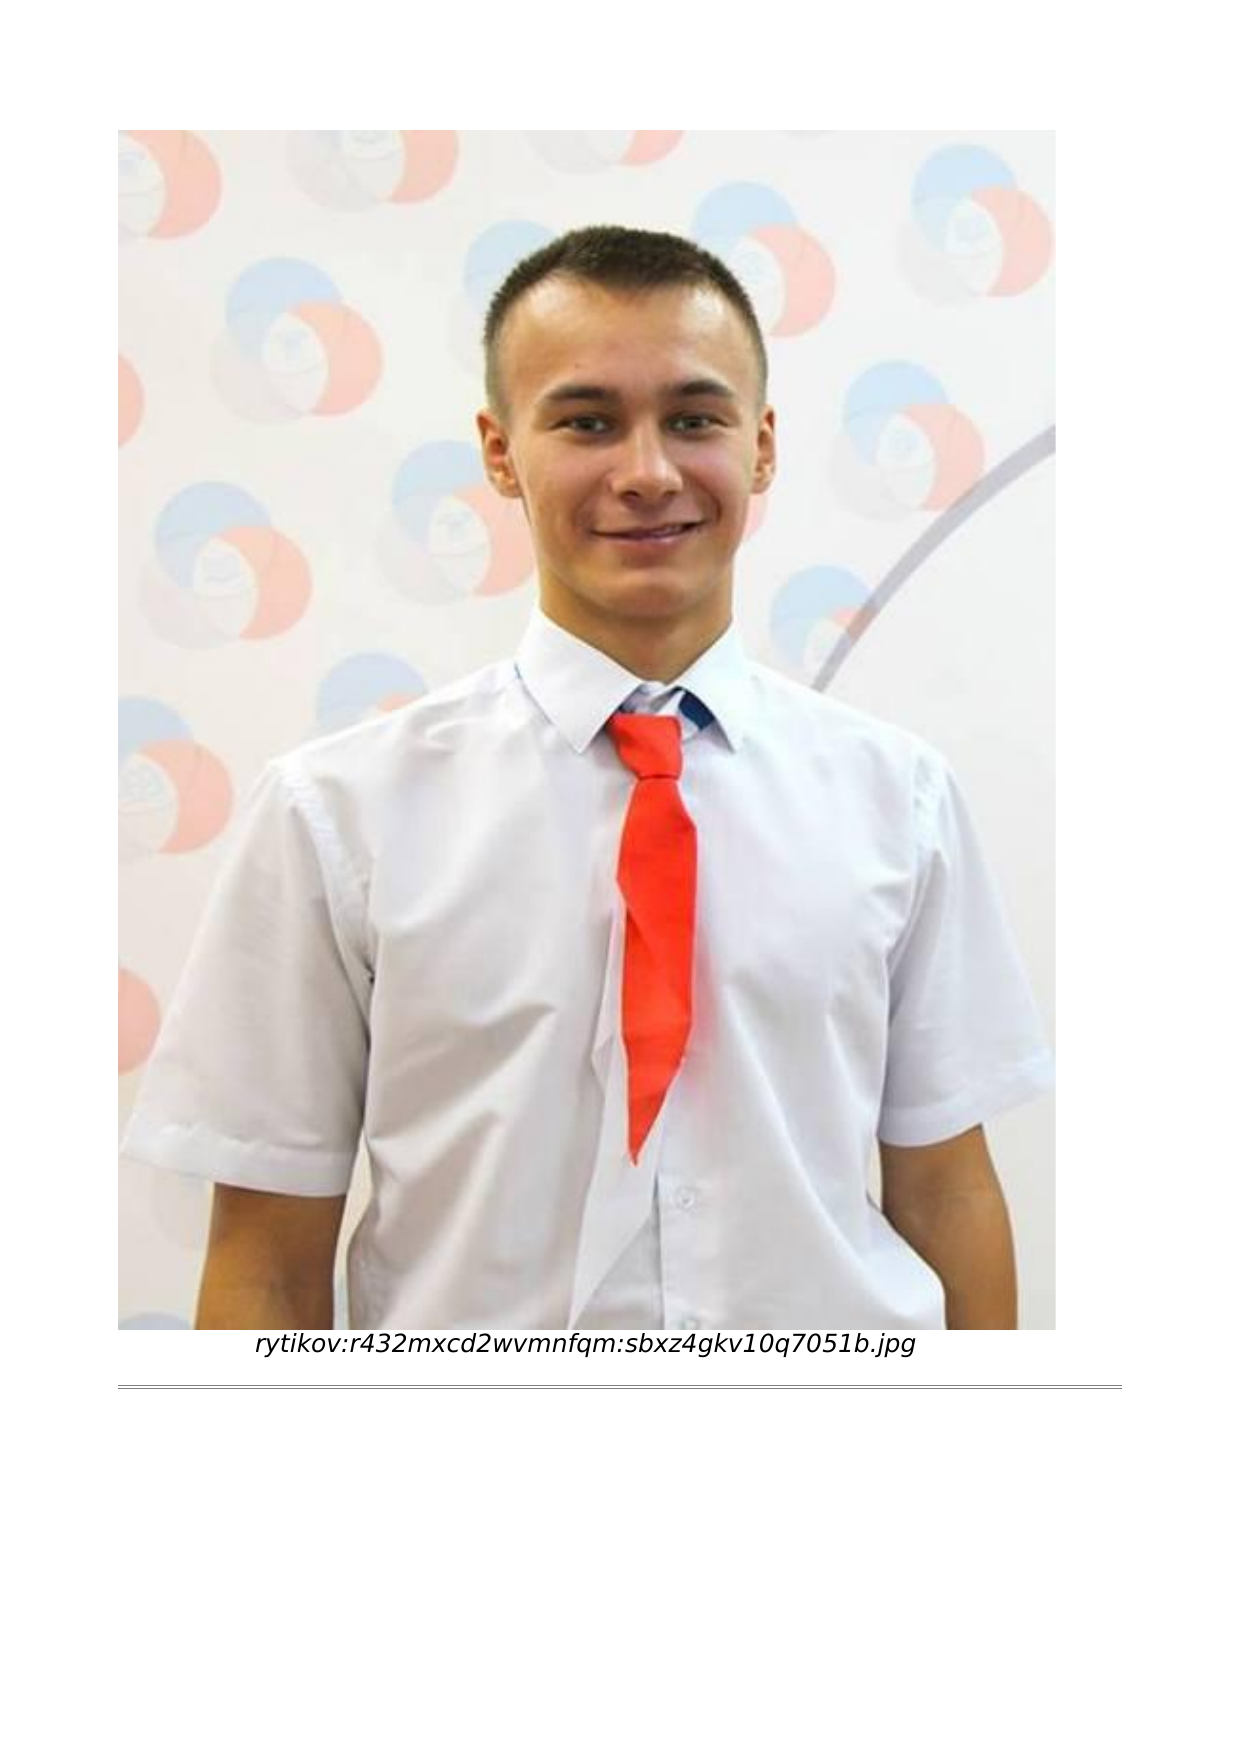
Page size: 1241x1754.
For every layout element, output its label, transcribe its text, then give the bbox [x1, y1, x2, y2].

picture [118, 130, 1056, 1330]
text rytikov:r432mxcd2wvmnfqm:sbxz4gkv10q7051b.jpg [118, 1330, 1056, 1358]
